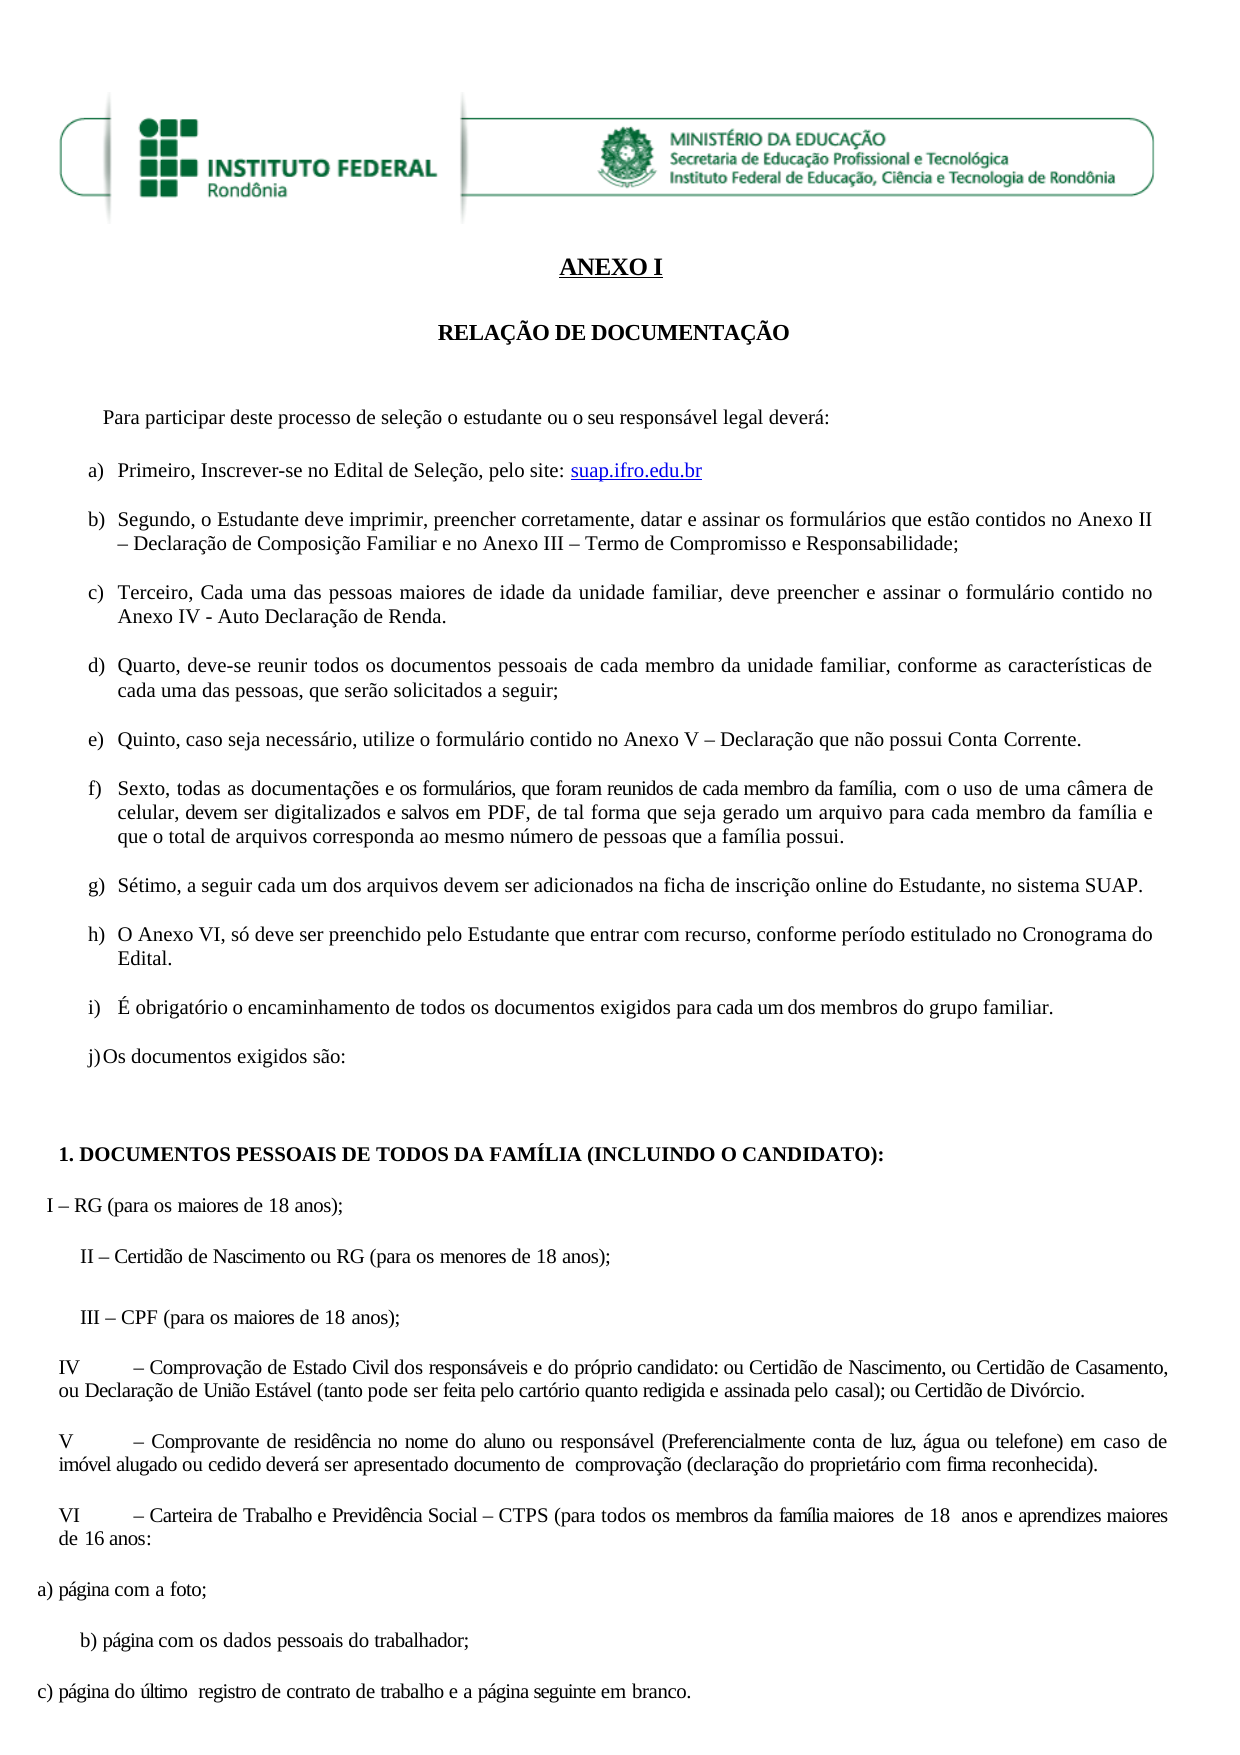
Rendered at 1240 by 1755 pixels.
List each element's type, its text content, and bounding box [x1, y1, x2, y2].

list – Certidão de Nascimento ou RG (para os menores de 18 anos); [80, 1244, 1169, 1268]
list Os documentos exigidos são: [88, 1044, 1154, 1068]
list página com os dados pessoais do trabalhador; [80, 1628, 1154, 1652]
subtitle 1. DOCUMENTOS PESSOAIS DE TODOS DA FAMÍLIA (INCLUINDO O CANDIDATO): [58, 1142, 1154, 1166]
list É obrigatório o encaminhamento de todos os documentos exigidos para cada um dos membros do grupo familiar. [88, 995, 1154, 1019]
list – Comprovante de residência no nome do aluno ou responsável (Preferencialmente conta de luz, água ou telefone) em caso de imóvel alugado ou cedido deverá ser apresentado documento de comprovação (declaração do proprietário com firma reconhecida). [58, 1429, 1169, 1476]
list página do último registro de contrato de trabalho e a página seguinte em branco. [37, 1679, 1154, 1703]
list Quinto, caso seja necessário, utilize o formulário contido no Anexo V – Declaração que não possui Conta Corrente. [88, 727, 1154, 751]
list – Carteira de Trabalho e Previdência Social – CTPS (para todos os membros da família maiores de 18 anos e aprendizes maiores de 16 anos: [58, 1503, 1169, 1550]
list página com a foto; [37, 1577, 1154, 1601]
list – RG (para os maiores de 18 anos); [46, 1193, 1154, 1217]
list Terceiro, Cada uma das pessoas maiores de idade da unidade familiar, deve preencher e assinar o formulário contido no Anexo IV - Auto Declaração de Renda. [88, 580, 1154, 628]
subtitle RELAÇÃO DE DOCUMENTAÇÃO [81, 318, 1146, 345]
text Para participar deste processo de seleção o estudante ou o seu responsável legal deverá: [103, 406, 1133, 429]
list III – CPF (para os maiores de 18 anos); [80, 1305, 1169, 1329]
list Sétimo, a seguir cada um dos arquivos devem ser adicionados na ficha de inscrição online do Estudante, no sistema SUAP. [88, 873, 1154, 897]
list O Anexo VI, só deve ser preenchido pelo Estudante que entrar com recurso, conforme período estitulado no Cronograma do Edital. [88, 922, 1154, 970]
list Segundo, o Estudante deve imprimir, preencher corretamente, datar e assinar os formulários que estão contidos no Anexo II – Declaração de Composição Familiar e no Anexo III – Termo de Compromisso e Responsabilidade; [88, 507, 1154, 555]
list Quarto, deve-se reunir todos os documentos pessoais de cada membro da unidade familiar, conforme as características de cada uma das pessoas, que serão solicitados a seguir; [88, 653, 1154, 702]
list Sexto, todas as documentações e os formulários, que foram reunidos de cada membro da família, com o uso de uma câmera de celular, devem ser digitalizados e salvos em PDF, de tal forma que seja gerado um arquivo para cada membro da família e que o total de arquivos corresponda ao mesmo número de pessoas que a família possui. [88, 776, 1154, 848]
list – Comprovação de Estado Civil dos responsáveis e do próprio candidato: ou Certidão de Nascimento, ou Certidão de Casamento, ou Declaração de União Estável (tanto pode ser feita pelo cartório quanto redigida e assinada pelo casal); ou Certidão de Divórcio. [58, 1356, 1169, 1402]
list Primeiro, Inscrever-se no Edital de Seleção, pelo site: suap.ifro.edu.br [88, 458, 1154, 482]
subtitle ANEXO I [81, 252, 1146, 280]
